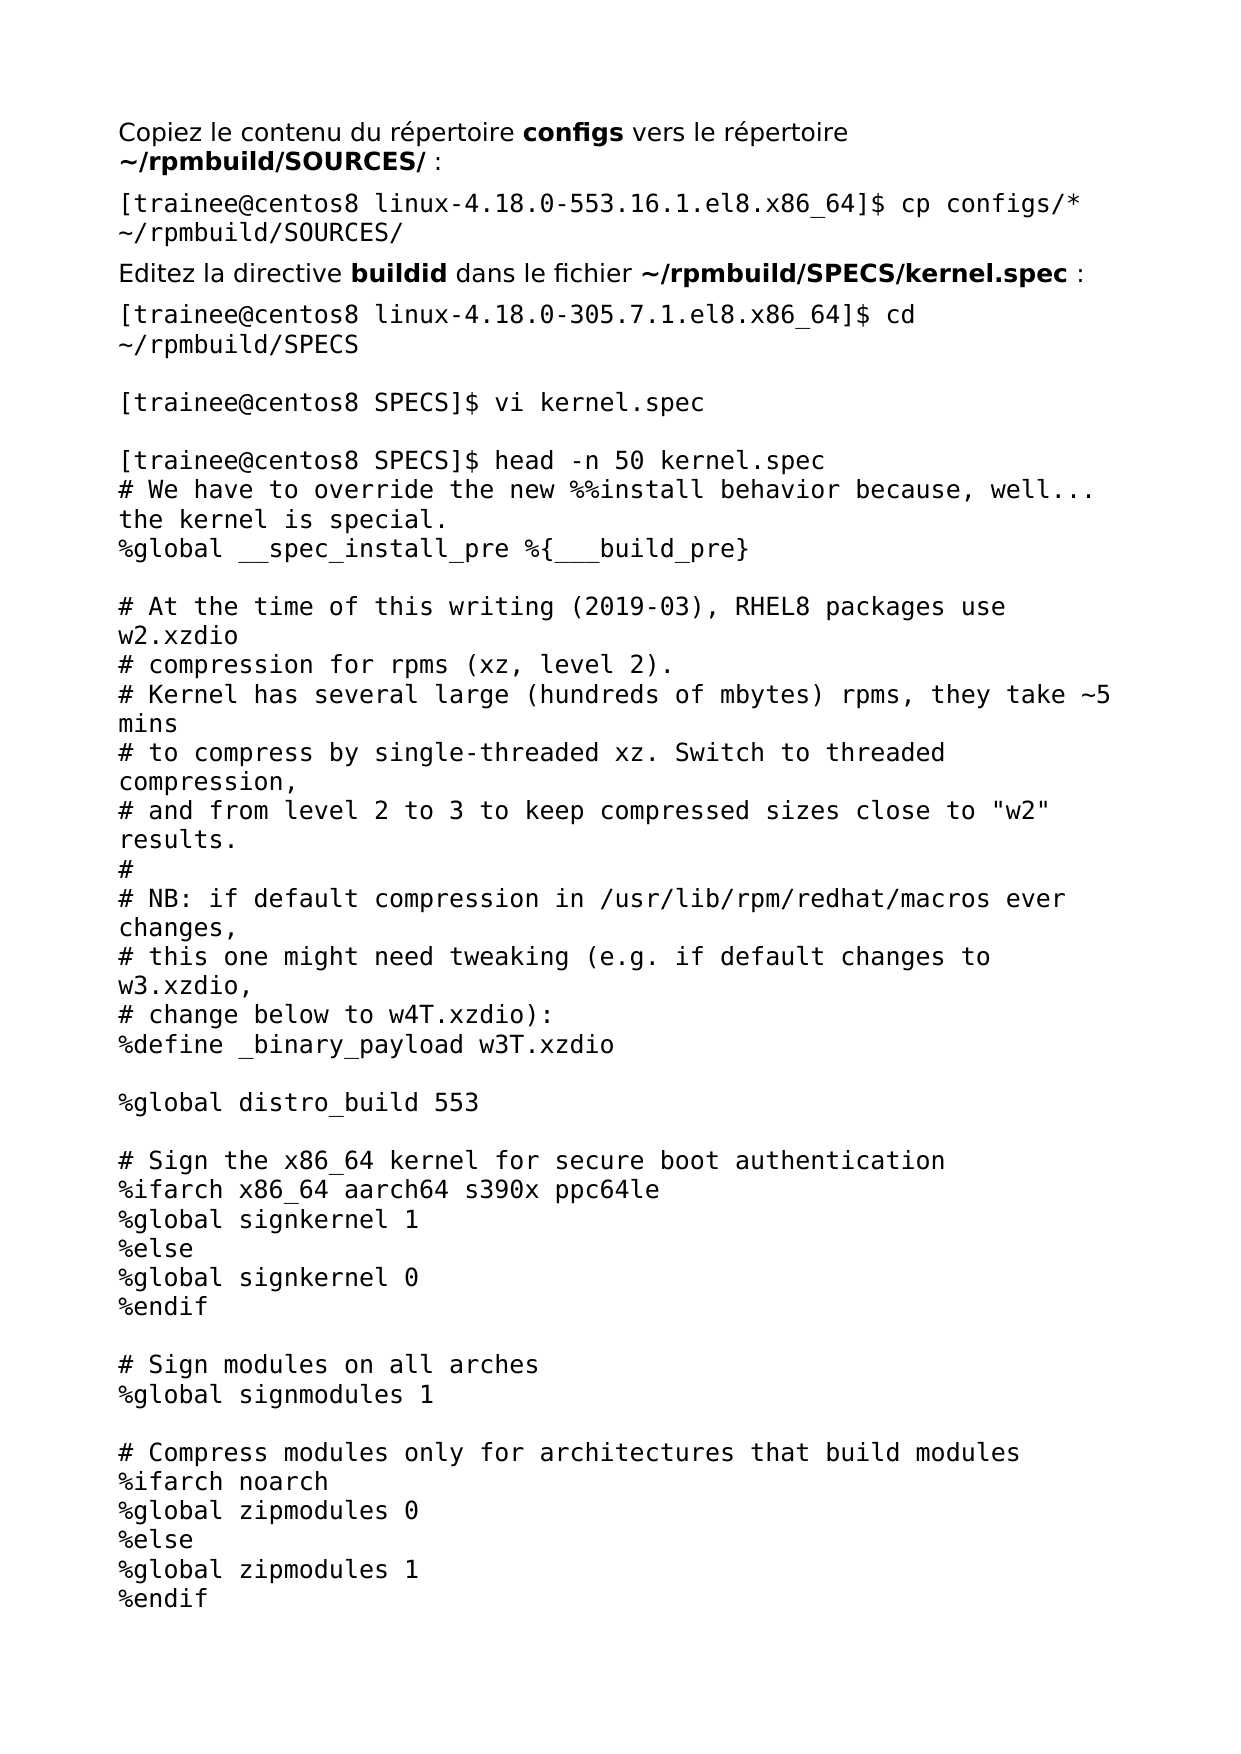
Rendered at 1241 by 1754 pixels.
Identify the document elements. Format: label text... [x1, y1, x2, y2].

text [trainee@centos8 linux-4.18.0-553.16.1.el8.x86_64]$ cp configs/* ~/rpmbuild/SOURCES/ [118, 189, 1122, 247]
text [trainee@centos8 linux-4.18.0-305.7.1.el8.x86_64]$ cd ~/rpmbuild/SPECS [trainee@centos8 SPECS]$ vi kernel.spec [trainee@centos8 SPECS]$ head -n 50 kernel.spec # We have to override the new %%install behavior because, well... the kernel is special. %global __spec_install_pre %{___build_pre} # At the time of this writing (2019-03), RHEL8 packages use w2.xzdio # compression for rpms (xz, level 2). # Kernel has several large (hundreds of mbytes) rpms, they take ~5 mins # to compress by single-threaded xz. Switch to threaded compression, # and from level 2 to 3 to keep compressed sizes close to "w2" results. # # NB: if default compression in /usr/lib/rpm/redhat/macros ever changes, # this one might need tweaking (e.g. if default changes to w3.xzdio, # change below to w4T.xzdio): %define _binary_payload w3T.xzdio %global distro_build 553 # Sign the x86_64 kernel for secure boot authentication %ifarch x86_64 aarch64 s390x ppc64le %global signkernel 1 %else %global signkernel 0 %endif # Sign modules on all arches %global signmodules 1 # Compress modules only for architectures that build modules %ifarch noarch %global zipmodules 0 %else %global zipmodules 1 %endif [118, 301, 1122, 1613]
text Copiez le contenu du répertoire configs vers le répertoire ~/rpmbuild/SOURCES/ : [118, 118, 1122, 176]
text Editez la directive buildid dans le fichier ~/rpmbuild/SPECS/kernel.spec : [118, 259, 1122, 288]
